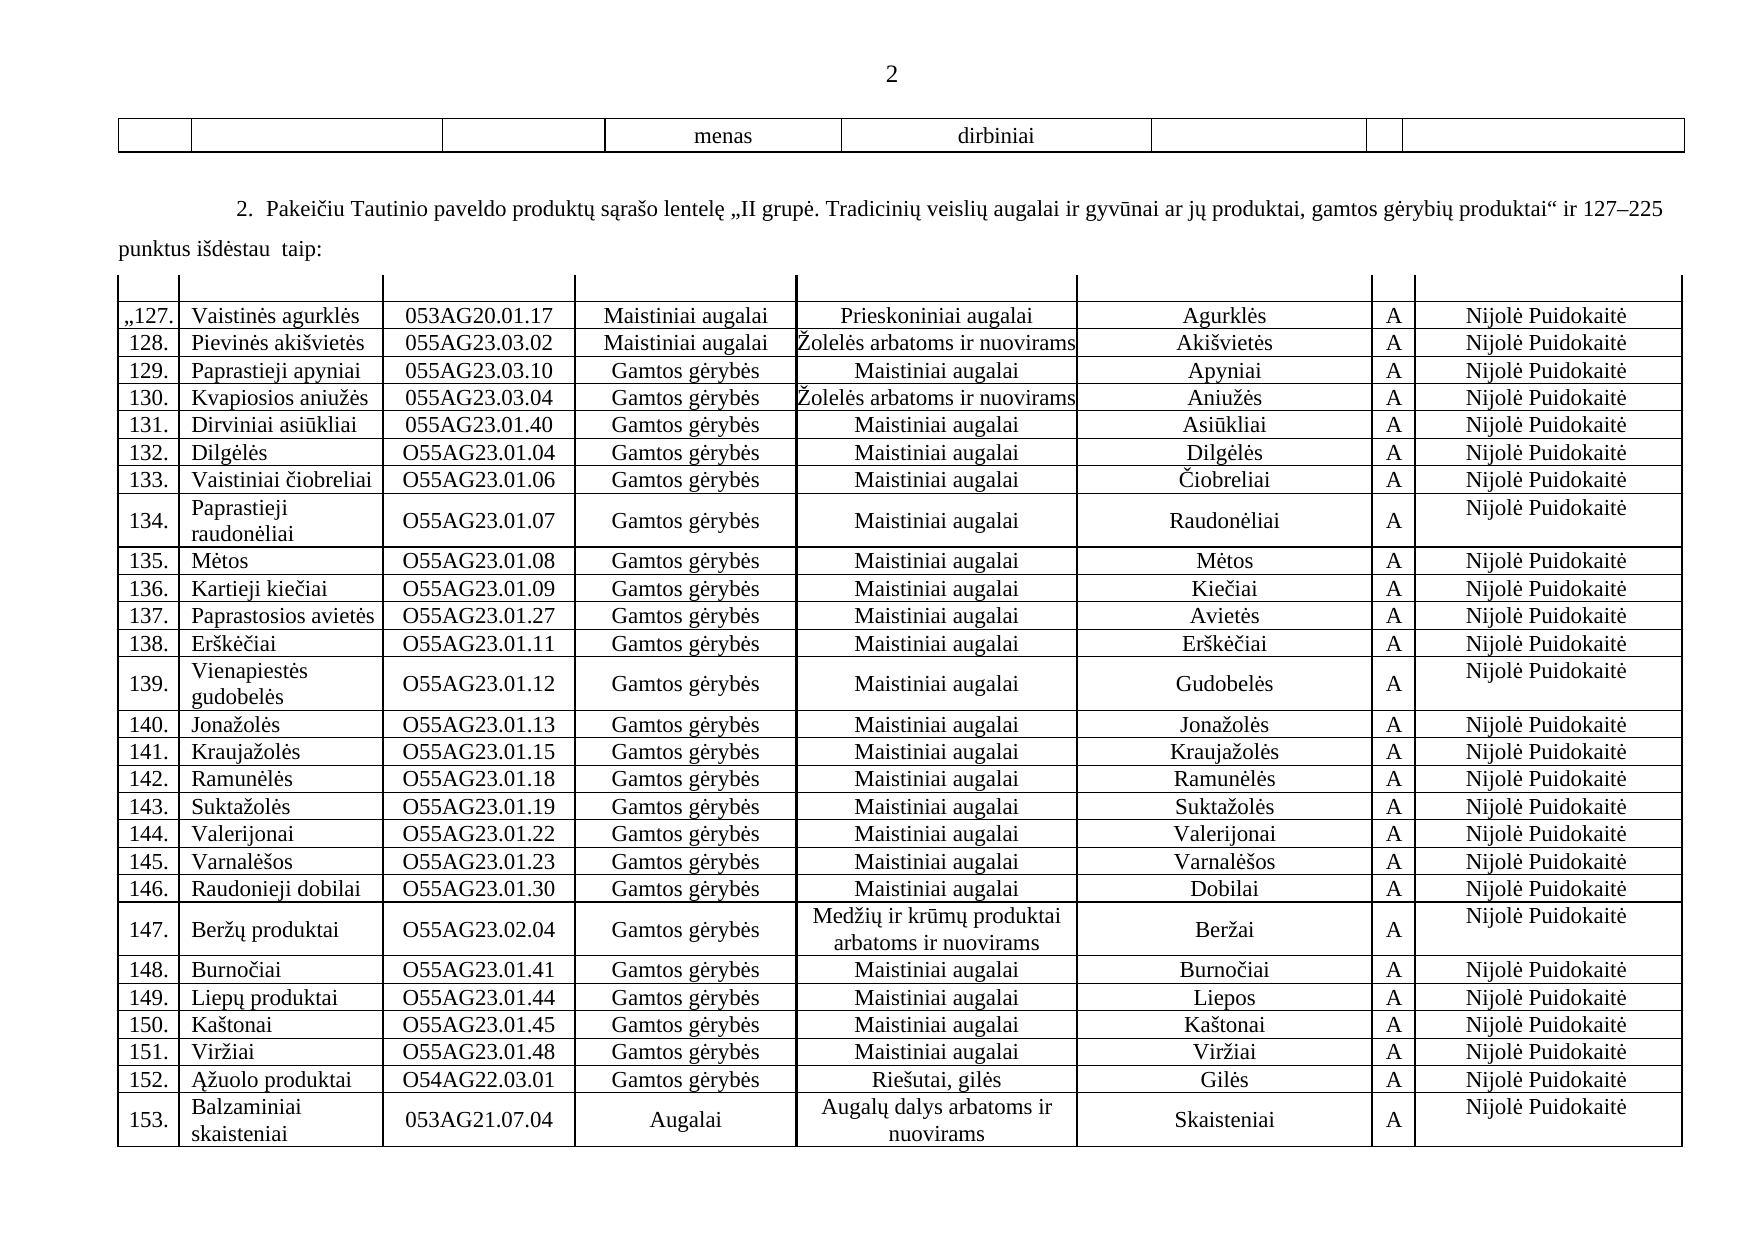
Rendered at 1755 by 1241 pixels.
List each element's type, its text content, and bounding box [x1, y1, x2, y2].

table_cell Akišvietės [1078, 329, 1371, 356]
table_cell A [1373, 494, 1414, 546]
table_cell Maistiniai augalai [798, 820, 1076, 847]
table_cell Paprastosios avietės [180, 602, 382, 628]
table_cell Nijolė Puidokaitė [1416, 602, 1681, 628]
table_cell Ramunėlės [1078, 766, 1371, 792]
table_cell Dobilai [1078, 875, 1371, 901]
table_cell Augalai [576, 1093, 795, 1146]
table_cell 141. [119, 738, 178, 764]
table_cell 055AG23.03.02 [384, 329, 574, 356]
table_cell Nijolė Puidokaitė [1416, 329, 1681, 356]
table_cell Maistiniai augalai [798, 357, 1076, 383]
table_cell Nijolė Puidokaitė [1416, 875, 1681, 901]
table_cell Nijolė Puidokaitė [1416, 766, 1681, 792]
table_cell Maistiniai augalai [798, 956, 1076, 983]
table_cell Nijolė Puidokaitė [1416, 903, 1681, 955]
table_cell A [1373, 903, 1414, 955]
table_cell Dirviniai asiūkliai [180, 411, 382, 438]
table_cell Maistiniai augalai [576, 302, 795, 328]
table_cell Balzaminiai skaisteniai [180, 1093, 382, 1146]
table_cell 153. [119, 1093, 178, 1146]
table_cell Nijolė Puidokaitė [1416, 711, 1681, 737]
table_cell Maistiniai augalai [798, 766, 1076, 792]
table_cell Gamtos gėrybės [576, 494, 795, 546]
table_header [798, 275, 1076, 301]
table_cell [1367, 119, 1402, 151]
table_cell Kraujažolės [180, 738, 382, 764]
table_cell Gudobelės [1078, 657, 1371, 710]
table_cell 145. [119, 848, 178, 874]
table_cell Kaštonai [1078, 1011, 1371, 1037]
table_cell Riešutai, gilės [798, 1066, 1076, 1092]
table_cell 055AG23.03.04 [384, 384, 574, 410]
table_cell Suktažolės [180, 793, 382, 819]
table_cell Maistiniai augalai [798, 738, 1076, 764]
table_cell Žolelės arbatoms ir nuovirams [798, 384, 1076, 410]
table_cell A [1373, 956, 1414, 983]
table_cell 055AG23.01.40 [384, 411, 574, 438]
table_cell Raudonėliai [1078, 494, 1371, 546]
table_cell Čiobreliai [1078, 466, 1371, 493]
table_cell 146. [119, 875, 178, 901]
table_header [576, 275, 795, 301]
table_cell Beržai [1078, 903, 1371, 955]
table_cell Gamtos gėrybės [576, 548, 795, 574]
table_cell dirbiniai [842, 119, 1151, 151]
table_cell Skaisteniai [1078, 1093, 1371, 1146]
table_cell Gamtos gėrybės [576, 411, 795, 438]
table_cell Maistiniai augalai [798, 548, 1076, 574]
table_header [384, 275, 574, 301]
table_cell Ramunėlės [180, 766, 382, 792]
table_cell O55AG23.01.44 [384, 984, 574, 1010]
table_cell Suktažolės [1078, 793, 1371, 819]
table_cell 131. [119, 411, 178, 438]
table_cell Nijolė Puidokaitė [1416, 984, 1681, 1010]
table_cell Maistiniai augalai [798, 466, 1076, 493]
table_cell Gamtos gėrybės [576, 875, 795, 901]
table_cell 053AG21.07.04 [384, 1093, 574, 1146]
table_cell Maistiniai augalai [798, 602, 1076, 628]
table_cell Pievinės akišvietės [180, 329, 382, 356]
table_cell A [1373, 738, 1414, 764]
table_cell O55AG23.01.41 [384, 956, 574, 983]
table_cell Varnalėšos [180, 848, 382, 874]
table_cell Burnočiai [1078, 956, 1371, 983]
table_cell 134. [119, 494, 178, 546]
table_cell Maistiniai augalai [798, 1039, 1076, 1065]
table_cell O54AG22.03.01 [384, 1066, 574, 1092]
table_cell A [1373, 766, 1414, 792]
table_cell Gilės [1078, 1066, 1371, 1092]
table_cell 055AG23.03.10 [384, 357, 574, 383]
table_header [1078, 275, 1371, 301]
table_cell O55AG23.01.08 [384, 548, 574, 574]
table_cell A [1373, 302, 1414, 328]
table_cell Varnalėšos [1078, 848, 1371, 874]
table_cell Nijolė Puidokaitė [1416, 738, 1681, 764]
table_cell Gamtos gėrybės [576, 984, 795, 1010]
table_cell Nijolė Puidokaitė [1416, 820, 1681, 847]
table_cell Vaistinės agurklės [180, 302, 382, 328]
table_cell Gamtos gėrybės [576, 357, 795, 383]
table_cell A [1373, 1039, 1414, 1065]
table_cell Asiūkliai [1078, 411, 1371, 438]
table_cell 139. [119, 657, 178, 710]
table_cell Gamtos gėrybės [576, 793, 795, 819]
table_cell Augalų dalys arbatoms ir nuovirams [798, 1093, 1076, 1146]
table_cell Gamtos gėrybės [576, 1066, 795, 1092]
table_cell Viržiai [180, 1039, 382, 1065]
table_cell Gamtos gėrybės [576, 575, 795, 601]
table_cell menas [606, 119, 841, 151]
table_cell Agurklės [1078, 302, 1371, 328]
table_cell A [1373, 630, 1414, 656]
table_cell Valerijonai [1078, 820, 1371, 847]
table_cell Nijolė Puidokaitė [1416, 466, 1681, 493]
table_cell O55AG23.01.18 [384, 766, 574, 792]
table_cell Gamtos gėrybės [576, 903, 795, 955]
table_cell Prieskoniniai augalai [798, 302, 1076, 328]
table_cell Dilgėlės [180, 439, 382, 465]
table_cell Gamtos gėrybės [576, 820, 795, 847]
table_cell A [1373, 548, 1414, 574]
table_cell Maistiniai augalai [576, 329, 795, 356]
table_cell O55AG23.01.27 [384, 602, 574, 628]
table_header [180, 275, 382, 301]
table_cell „127. [119, 302, 178, 328]
table_cell [119, 119, 191, 151]
table_cell Gamtos gėrybės [576, 657, 795, 710]
table_cell O55AG23.01.07 [384, 494, 574, 546]
table_cell 137. [119, 602, 178, 628]
table_cell O55AG23.01.48 [384, 1039, 574, 1065]
table_cell Maistiniai augalai [798, 793, 1076, 819]
table_cell O55AG23.01.22 [384, 820, 574, 847]
table_cell Maistiniai augalai [798, 984, 1076, 1010]
table_cell Mėtos [1078, 548, 1371, 574]
table_cell 152. [119, 1066, 178, 1092]
table_cell [443, 119, 604, 151]
table_cell Gamtos gėrybės [576, 738, 795, 764]
table_cell Gamtos gėrybės [576, 956, 795, 983]
table_cell Maistiniai augalai [798, 439, 1076, 465]
table_cell Kvapiosios aniužės [180, 384, 382, 410]
table_cell 133. [119, 466, 178, 493]
table_cell Nijolė Puidokaitė [1416, 1011, 1681, 1037]
table_cell 130. [119, 384, 178, 410]
table_cell Nijolė Puidokaitė [1416, 1039, 1681, 1065]
table_header [119, 275, 178, 301]
table_cell 143. [119, 793, 178, 819]
table_cell 144. [119, 820, 178, 847]
table_cell Gamtos gėrybės [576, 1011, 795, 1037]
table_cell Gamtos gėrybės [576, 766, 795, 792]
table_cell Maistiniai augalai [798, 411, 1076, 438]
table_cell O55AG23.01.11 [384, 630, 574, 656]
table_cell Viržiai [1078, 1039, 1371, 1065]
table_cell Maistiniai augalai [798, 875, 1076, 901]
table_cell 149. [119, 984, 178, 1010]
table_cell 053AG20.01.17 [384, 302, 574, 328]
table_cell [192, 119, 442, 151]
table_cell Burnočiai [180, 956, 382, 983]
table_cell Maistiniai augalai [798, 848, 1076, 874]
table_cell Kaštonai [180, 1011, 382, 1037]
table_cell Gamtos gėrybės [576, 711, 795, 737]
table_cell Nijolė Puidokaitė [1416, 1093, 1681, 1146]
table_cell A [1373, 466, 1414, 493]
table_cell A [1373, 1093, 1414, 1146]
table_cell A [1373, 657, 1414, 710]
table_cell Jonažolės [180, 711, 382, 737]
table_cell 132. [119, 439, 178, 465]
table_cell 135. [119, 548, 178, 574]
table_cell Nijolė Puidokaitė [1416, 1066, 1681, 1092]
table_cell A [1373, 357, 1414, 383]
table_cell Liepos [1078, 984, 1371, 1010]
table_cell Žolelės arbatoms ir nuovirams [798, 329, 1076, 356]
table_cell Gamtos gėrybės [576, 602, 795, 628]
table_cell 147. [119, 903, 178, 955]
table_cell Vaistiniai čiobreliai [180, 466, 382, 493]
table_cell 128. [119, 329, 178, 356]
table_cell Jonažolės [1078, 711, 1371, 737]
table_cell O55AG23.01.12 [384, 657, 574, 710]
table_cell O55AG23.01.15 [384, 738, 574, 764]
table_cell Gamtos gėrybės [576, 466, 795, 493]
table_cell A [1373, 984, 1414, 1010]
table_cell Dilgėlės [1078, 439, 1371, 465]
table_cell Liepų produktai [180, 984, 382, 1010]
table_cell 148. [119, 956, 178, 983]
table_cell O55AG23.01.09 [384, 575, 574, 601]
table_cell Nijolė Puidokaitė [1416, 793, 1681, 819]
text 2. Pakeičiu Tautinio paveldo produktų sąrašo lentelę „II grupė. Tradicinių veislių augalai ir gyvūnai ar jų produktai, gamtos gėrybių produktai“ ir 127–225 punktus išdėstau taip: [118, 196, 1666, 261]
table_cell O55AG23.01.19 [384, 793, 574, 819]
table_cell A [1373, 820, 1414, 847]
table_cell A [1373, 711, 1414, 737]
table_cell Kartieji kiečiai [180, 575, 382, 601]
table_cell Raudonieji dobilai [180, 875, 382, 901]
table_cell Nijolė Puidokaitė [1416, 357, 1681, 383]
table_cell Nijolė Puidokaitė [1416, 956, 1681, 983]
table_cell Gamtos gėrybės [576, 439, 795, 465]
table_cell Nijolė Puidokaitė [1416, 494, 1681, 546]
table_cell 150. [119, 1011, 178, 1037]
table_cell Aniužės [1078, 384, 1371, 410]
table_cell Nijolė Puidokaitė [1416, 384, 1681, 410]
table_cell Kiečiai [1078, 575, 1371, 601]
table_cell Paprastieji raudonėliai [180, 494, 382, 546]
table_cell Nijolė Puidokaitė [1416, 302, 1681, 328]
table_cell O55AG23.01.06 [384, 466, 574, 493]
table_cell Gamtos gėrybės [576, 630, 795, 656]
table_cell [1152, 119, 1366, 151]
table_cell Nijolė Puidokaitė [1416, 630, 1681, 656]
table_cell Maistiniai augalai [798, 575, 1076, 601]
table_cell Gamtos gėrybės [576, 1039, 795, 1065]
table_cell A [1373, 1066, 1414, 1092]
table_cell 140. [119, 711, 178, 737]
table_cell Maistiniai augalai [798, 711, 1076, 737]
table_cell Maistiniai augalai [798, 630, 1076, 656]
table_cell Medžių ir krūmų produktai arbatoms ir nuovirams [798, 903, 1076, 955]
table_cell Ąžuolo produktai [180, 1066, 382, 1092]
table_cell 138. [119, 630, 178, 656]
table_cell A [1373, 439, 1414, 465]
table_header [1373, 275, 1414, 301]
table_cell O55AG23.01.23 [384, 848, 574, 874]
table_cell O55AG23.01.45 [384, 1011, 574, 1037]
table_cell 142. [119, 766, 178, 792]
table_cell O55AG23.01.04 [384, 439, 574, 465]
table_cell A [1373, 384, 1414, 410]
table_cell A [1373, 793, 1414, 819]
table_cell Vienapiestės gudobelės [180, 657, 382, 710]
table_cell Maistiniai augalai [798, 1011, 1076, 1037]
table_cell A [1373, 602, 1414, 628]
table_cell A [1373, 848, 1414, 874]
table_cell Nijolė Puidokaitė [1416, 575, 1681, 601]
table_cell A [1373, 1011, 1414, 1037]
table_cell Apyniai [1078, 357, 1371, 383]
table_cell Valerijonai [180, 820, 382, 847]
table_cell A [1373, 575, 1414, 601]
table_cell A [1373, 329, 1414, 356]
table_cell Avietės [1078, 602, 1371, 628]
table_cell Kraujažolės [1078, 738, 1371, 764]
table_cell Nijolė Puidokaitė [1416, 848, 1681, 874]
table_cell Nijolė Puidokaitė [1416, 548, 1681, 574]
table_cell Nijolė Puidokaitė [1416, 411, 1681, 438]
table_cell Erškėčiai [1078, 630, 1371, 656]
table_cell Nijolė Puidokaitė [1416, 439, 1681, 465]
table_cell Beržų produktai [180, 903, 382, 955]
table_cell Mėtos [180, 548, 382, 574]
table_cell Nijolė Puidokaitė [1416, 657, 1681, 710]
table_cell Erškėčiai [180, 630, 382, 656]
table_cell A [1373, 875, 1414, 901]
table_cell 136. [119, 575, 178, 601]
table_cell 129. [119, 357, 178, 383]
table_cell 151. [119, 1039, 178, 1065]
table_cell O55AG23.02.04 [384, 903, 574, 955]
table_cell O55AG23.01.30 [384, 875, 574, 901]
table_cell Gamtos gėrybės [576, 384, 795, 410]
table_cell Maistiniai augalai [798, 657, 1076, 710]
table_cell A [1373, 411, 1414, 438]
table_header [1416, 275, 1681, 301]
table_cell [1403, 119, 1684, 151]
table_cell Gamtos gėrybės [576, 848, 795, 874]
table_cell Paprastieji apyniai [180, 357, 382, 383]
table_cell O55AG23.01.13 [384, 711, 574, 737]
table_cell Maistiniai augalai [798, 494, 1076, 546]
